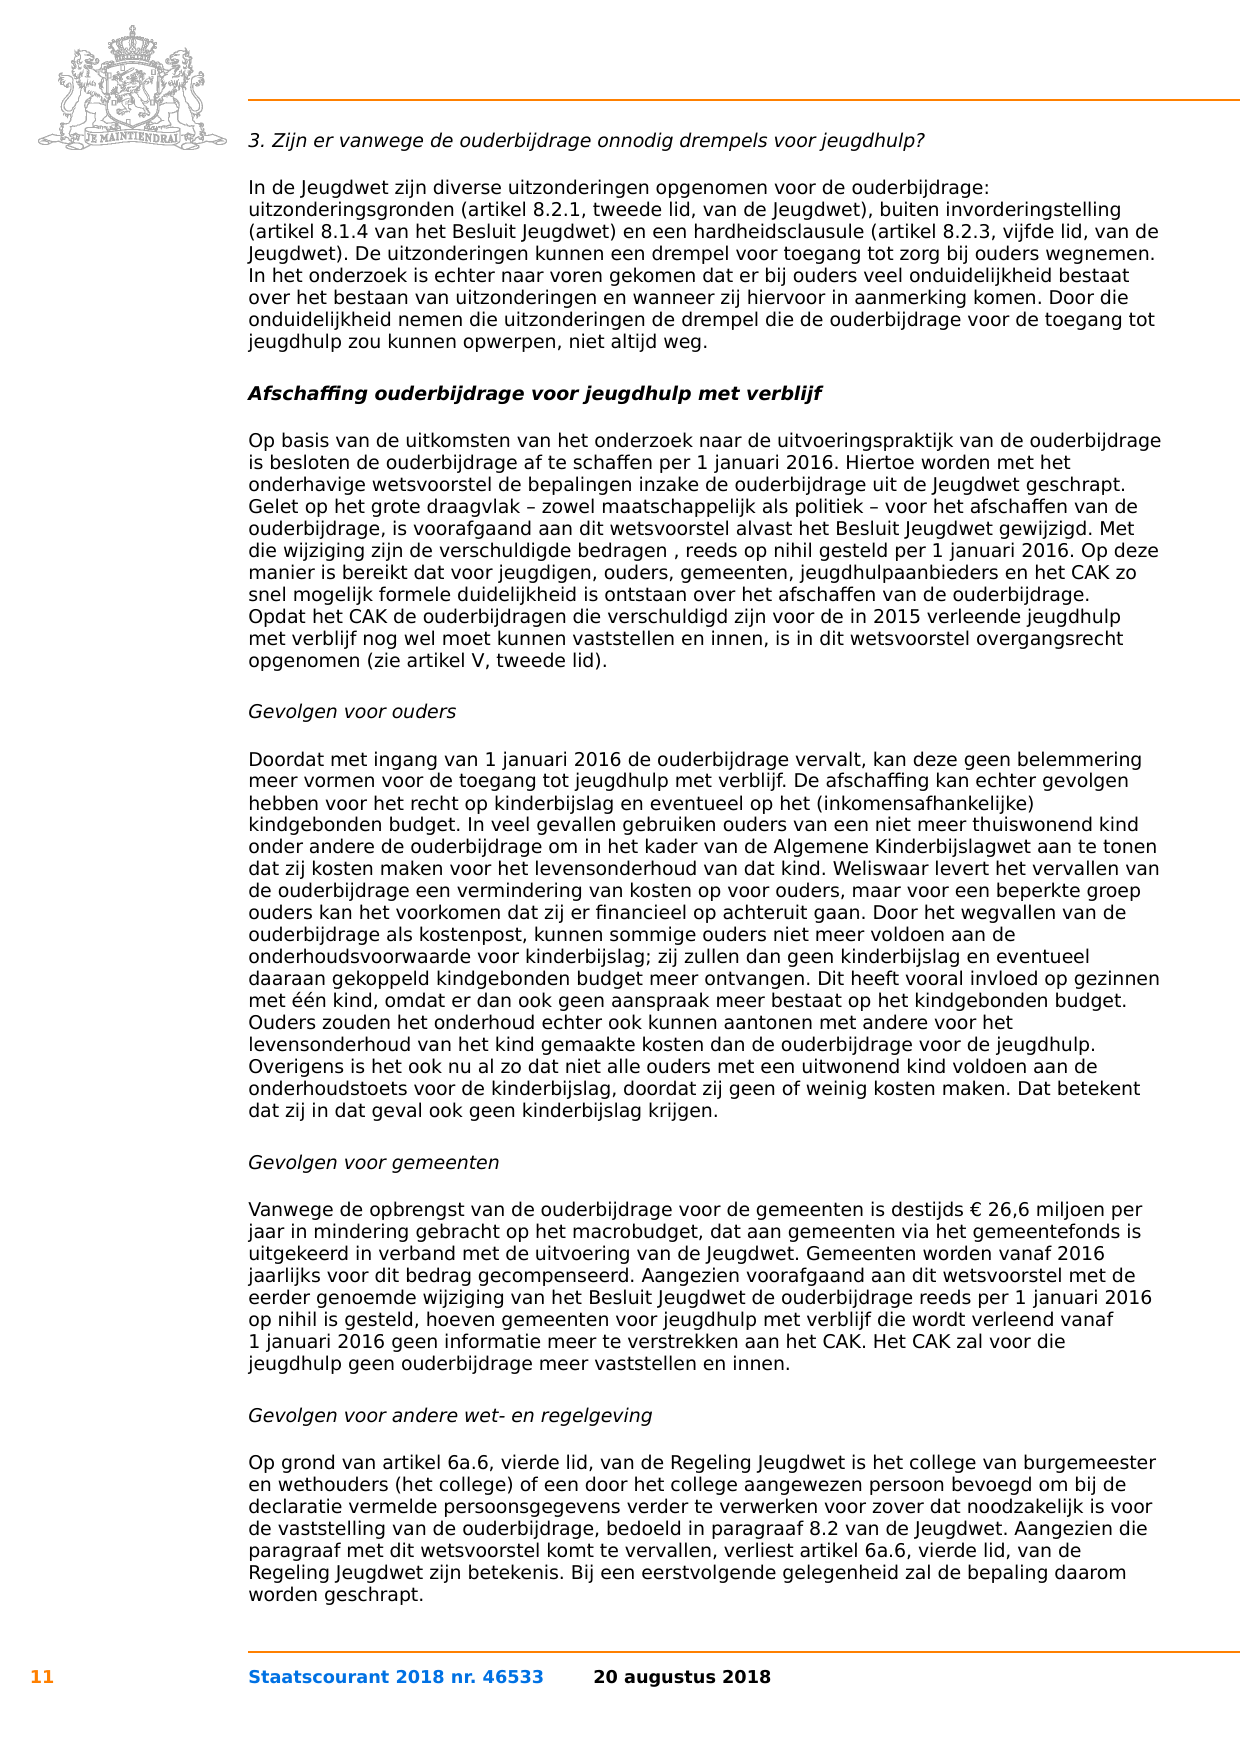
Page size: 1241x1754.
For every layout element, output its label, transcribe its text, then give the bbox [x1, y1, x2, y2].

subtitle Gevolgen voor andere wet- en regelgeving [248, 1405, 1163, 1427]
text Doordat met ingang van 1 januari 2016 de ouderbijdrage vervalt, kan deze geen belemmering meer vormen voor de toegang tot jeugdhulp met verblijf. De afschaffing kan echter gevolgen hebben voor het recht op kinderbijslag en eventueel op het (inkomensafhankelijke) kindgebonden budget. In veel gevallen gebruiken ouders van een niet meer thuiswonend kind onder andere de ouderbijdrage om in het kader van de Algemene Kinderbijslagwet aan te tonen dat zij kosten maken voor het levensonderhoud van dat kind. Weliswaar levert het vervallen van de ouderbijdrage een vermindering van kosten op voor ouders, maar voor een beperkte groep ouders kan het voorkomen dat zij er financieel op achteruit gaan. Door het wegvallen van de ouderbijdrage als kostenpost, kunnen sommige ouders niet meer voldoen aan de onderhoudsvoorwaarde voor kinderbijslag; zij zullen dan geen kinderbijslag en eventueel daaraan gekoppeld kindgebonden budget meer ontvangen. Dit heeft vooral invloed op gezinnen met één kind, omdat er dan ook geen aanspraak meer bestaat op het kindgebonden budget. Ouders zouden het onderhoud echter ook kunnen aantonen met andere voor het levensonderhoud van het kind gemaakte kosten dan de ouderbijdrage voor de jeugdhulp. Overigens is het ook nu al zo dat niet alle ouders met een uitwonend kind voldoen aan de onderhoudstoets voor de kinderbijslag, doordat zij geen of weinig kosten maken. Dat betekent dat zij in dat geval ook geen kinderbijslag krijgen. [248, 748, 1163, 1122]
text Op basis van de uitkomsten van het onderzoek naar de uitvoeringspraktijk van de ouderbijdrage is besloten de ouderbijdrage af te schaffen per 1 januari 2016. Hiertoe worden met het onderhavige wetsvoorstel de bepalingen inzake de ouderbijdrage uit de Jeugdwet geschrapt. Gelet op het grote draagvlak – zowel maatschappelijk als politiek – voor het afschaffen van de ouderbijdrage, is voorafgaand aan dit wetsvoorstel alvast het Besluit Jeugdwet gewijzigd. Met die wijziging zijn de verschuldigde bedragen , reeds op nihil gesteld per 1 januari 2016. Op deze manier is bereikt dat voor jeugdigen, ouders, gemeenten, jeugdhulpaanbieders en het CAK zo snel mogelijk formele duidelijkheid is ontstaan over het afschaffen van de ouderbijdrage. [248, 430, 1163, 606]
subtitle Afschaffing ouderbijdrage voor jeugdhulp met verblijf [248, 383, 1163, 405]
text Opdat het CAK de ouderbijdragen die verschuldigd zijn voor de in 2015 verleende jeugdhulp met verblijf nog wel moet kunnen vaststellen en innen, is in dit wetsvoorstel overgangsrecht opgenomen (zie artikel V, tweede lid). [248, 606, 1163, 671]
subtitle Gevolgen voor gemeenten [248, 1152, 1163, 1174]
text In de Jeugdwet zijn diverse uitzonderingen opgenomen voor de ouderbijdrage: uitzonderingsgronden (artikel 8.2.1, tweede lid, van de Jeugdwet), buiten invorderingstelling (artikel 8.1.4 van het Besluit Jeugdwet) en een hardheidsclausule (artikel 8.2.3, vijfde lid, van de Jeugdwet). De uitzonderingen kunnen een drempel voor toegang tot zorg bij ouders wegnemen. In het onderzoek is echter naar voren gekomen dat er bij ouders veel onduidelijkheid bestaat over het bestaan van uitzonderingen en wanneer zij hiervoor in aanmerking komen. Door die onduidelijkheid nemen die uitzonderingen de drempel die de ouderbijdrage voor de toegang tot jeugdhulp zou kunnen opwerpen, niet altijd weg. [248, 177, 1163, 353]
subtitle Gevolgen voor ouders [248, 701, 1163, 723]
text Op grond van artikel 6a.6, vierde lid, van de Regeling Jeugdwet is het college van burgemeester en wethouders (het college) of een door het college aangewezen persoon bevoegd om bij de declaratie vermelde persoonsgegevens verder te verwerken voor zover dat noodzakelijk is voor de vaststelling van de ouderbijdrage, bedoeld in paragraaf 8.2 van de Jeugdwet. Aangezien die paragraaf met dit wetsvoorstel komt te vervallen, verliest artikel 6a.6, vierde lid, van de Regeling Jeugdwet zijn betekenis. Bij een eerstvolgende gelegenheid zal de bepaling daarom worden geschrapt. [248, 1452, 1163, 1606]
text Vanwege de opbrengst van de ouderbijdrage voor de gemeenten is destijds € 26,6 miljoen per jaar in mindering gebracht op het macrobudget, dat aan gemeenten via het gemeentefonds is uitgekeerd in verband met de uitvoering van de Jeugdwet. Gemeenten worden vanaf 2016 jaarlijks voor dit bedrag gecompenseerd. Aangezien voorafgaand aan dit wetsvoorstel met de eerder genoemde wijziging van het Besluit Jeugdwet de ouderbijdrage reeds per 1 januari 2016 op nihil is gesteld, hoeven gemeenten voor jeugdhulp met verblijf die wordt verleend vanaf 1 januari 2016 geen informatie meer te verstrekken aan het CAK. Het CAK zal voor die jeugdhulp geen ouderbijdrage meer vaststellen en innen. [248, 1199, 1163, 1375]
picture [38, 25, 227, 150]
subtitle 3. Zijn er vanwege de ouderbijdrage onnodig drempels voor jeugdhulp? [248, 130, 1163, 152]
